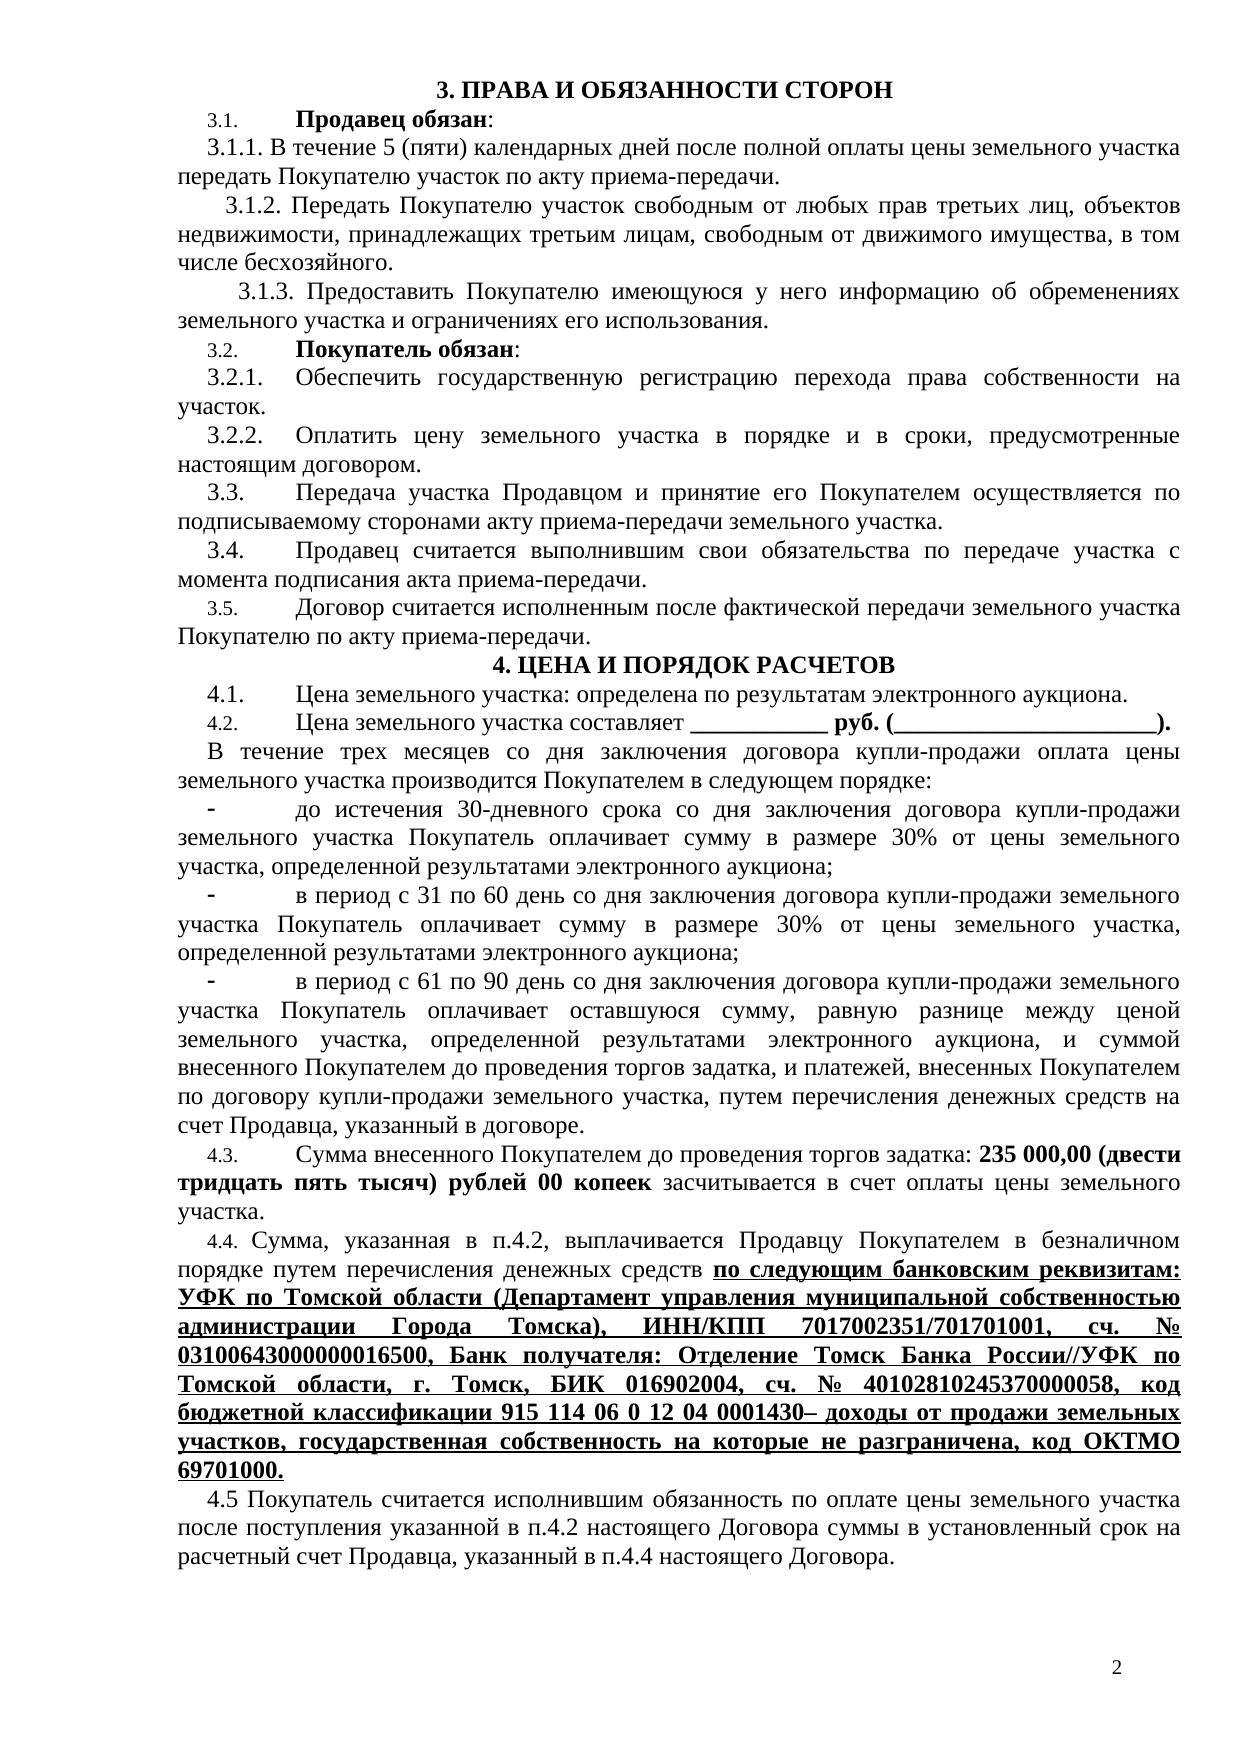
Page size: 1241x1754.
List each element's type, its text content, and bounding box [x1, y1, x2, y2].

list Передача участка Продавцом и принятие его Покупателем осуществляется по подписываемому сторонами акту приема-передачи земельного участка. [177, 477, 1181, 535]
text 3.1.1. В течение 5 (пяти) календарных дней после полной оплаты цены земельного участка передать Покупателю участок по акту приема-передачи. [177, 132, 1181, 190]
list участков, государственная собственность на которые не разграничена, код ОКТМО [177, 1423, 1181, 1451]
text 3.1.2. Передать Покупателю участок свободным от любых прав третьих лиц, объектов недвижимости, принадлежащих третьим лицам, свободным от движимого имущества, в том числе бесхозяйного. [177, 190, 1181, 276]
list Продавец обязан: [177, 104, 1122, 132]
text 4. ЦЕНА И ПОРЯДОК РАСЧЕТОВ [177, 650, 1181, 679]
list Томской области, г. Томск, БИК 016902004, сч. № 40102810245370000058, код [177, 1366, 1181, 1394]
list Покупатель обязан: [177, 334, 1181, 362]
list бюджетной классификации 915 114 06 0 12 04 0001430– доходы от продажи земельных [177, 1395, 1181, 1422]
text В течение трех месяцев со дня заключения договора купли-продажи оплата цены земельного участка производится Покупателем в следующем порядке: [177, 736, 1181, 794]
text 3. ПРАВА И ОБЯЗАННОСТИ СТОРОН [177, 75, 1122, 104]
list Оплатить цену земельного участка в порядке и в сроки, предусмотренные настоящим договором. [177, 420, 1181, 477]
list Сумма, указанная в п.4.2, выплачивается Продавцу Покупателем в безналичном порядке путем перечисления денежных средств по следующим банковским реквизитам: УФК по Томской области (Департамент управления муниципальной собственностью [177, 1225, 1181, 1307]
list до истечения 30-дневного срока со дня заключения договора купли-продажи земельного участка Покупатель оплачивает сумму в размере 30% от цены земельного участка, определенной результатами электронного аукциона; [177, 794, 1181, 880]
list Обеспечить государственную регистрацию перехода права собственности на участок. [177, 362, 1181, 420]
list в период с 31 по 60 день со дня заключения договора купли-продажи земельного участка Покупатель оплачивает сумму в размере 30% от цены земельного участка, определенной результатами электронного аукциона; [177, 880, 1181, 966]
text 4.5 Покупатель считается исполнившим обязанность по оплате цены земельного участка после поступления указанной в п.4.2 настоящего Договора суммы в установленный срок на расчетный счет Продавца, указанный в п.4.4 настоящего Договора. [177, 1484, 1181, 1570]
list Договор считается исполненным после фактической передачи земельного участка Покупателю по акту приема-передачи. [177, 592, 1181, 650]
text 3.1.3. Предоставить Покупателю имеющуюся у него информацию об обременениях земельного участка и ограничениях его использования. [177, 276, 1181, 334]
list в период с 61 по 90 день со дня заключения договора купли-продажи земельного участка Покупатель оплачивает оставшуюся сумму, равную разнице между ценой земельного участка, определенной результатами электронного аукциона, и суммой внесенного Покупателем до проведения торгов задатка, и платежей, внесенных Покупателем по договору купли-продажи земельного участка, путем перечисления денежных средств на счет Продавца, указанный в договоре. [177, 966, 1181, 1139]
list Продавец считается выполнившим свои обязательства по передаче участка с момента подписания акта приема-передачи. [177, 535, 1181, 592]
list администрации Города Томска), ИНН/КПП 7017002351/701701001, сч. № [177, 1308, 1181, 1336]
list Цена земельного участка: определена по результатам электронного аукциона. [177, 679, 1181, 707]
list 03100643000000016500, Банк получателя: Отделение Томск Банка России//УФК по [177, 1337, 1181, 1365]
list Сумма внесенного Покупателем до проведения торгов задатка: 235 000,00 (двести тридцать пять тысяч) рублей 00 копеек засчитывается в счет оплаты цены земельного участка. [177, 1139, 1181, 1225]
list Цена земельного участка составляет ___________ руб. (_____________________). [177, 707, 1181, 736]
list 69701000. [177, 1452, 1181, 1484]
